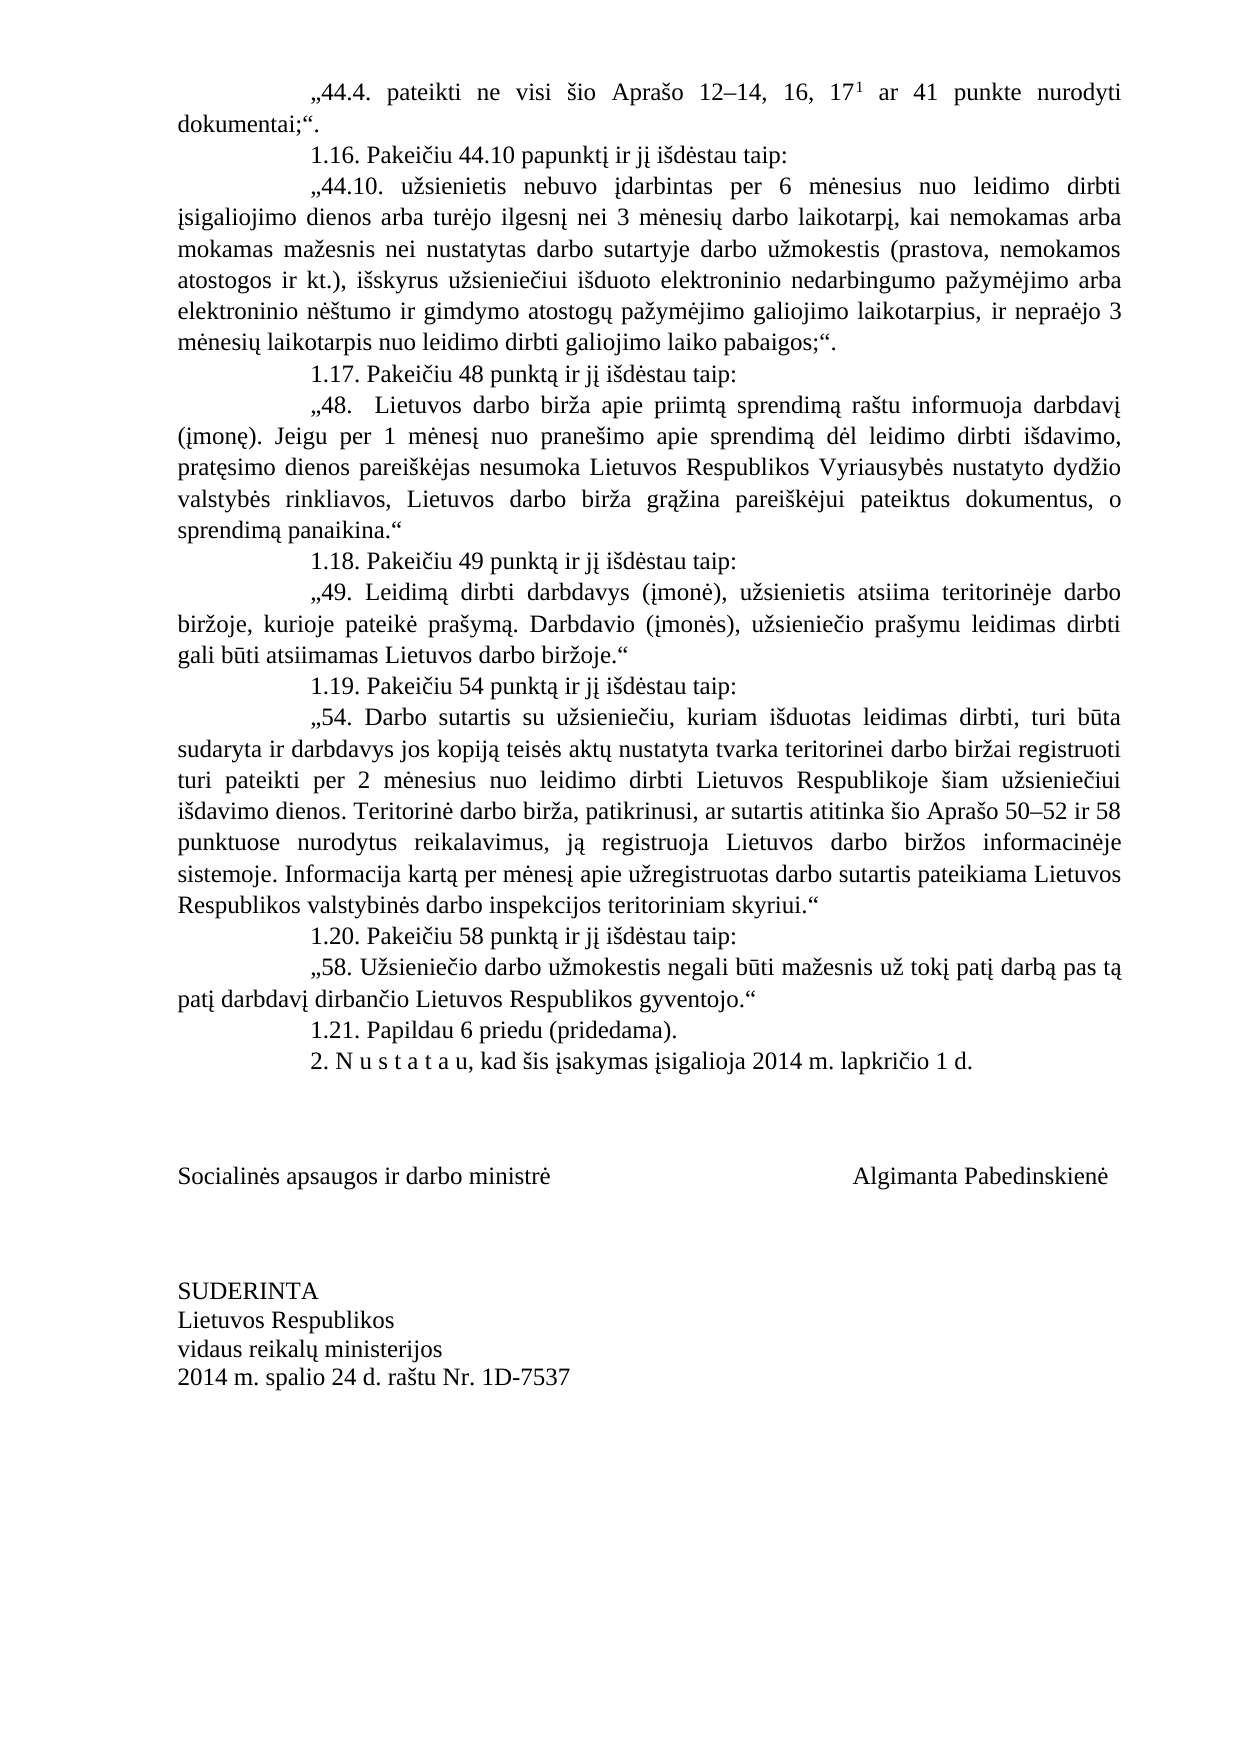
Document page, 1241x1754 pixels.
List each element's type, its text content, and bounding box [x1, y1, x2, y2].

text 1.18. Pakeičiu 49 punktą ir jį išdėstau taip: [177, 544, 1122, 575]
text Socialinės apsaugos ir darbo ministrė Algimanta Pabedinskienė [177, 1161, 1122, 1190]
text 1.16. Pakeičiu 44.10 papunktį ir jį išdėstau taip: [177, 137, 1122, 169]
text „49. Leidimą dirbti darbdavys (įmonė), užsienietis atsiima teritorinėje darbo biržoje, kurioje pateikė prašymą. Darbdavio (įmonės), užsieniečio prašymu leidimas dirbti gali būti atsiimamas Lietuvos darbo biržoje.“ [177, 575, 1122, 669]
text vidaus reikalų ministerijos [177, 1334, 1122, 1362]
text 1.20. Pakeičiu 58 punktą ir jį išdėstau taip: [177, 919, 1122, 950]
text 1.21. Papildau 6 priedu (pridedama). [177, 1012, 1122, 1044]
text „44.10. užsienietis nebuvo įdarbintas per 6 mėnesius nuo leidimo dirbti įsigaliojimo dienos arba turėjo ilgesnį nei 3 mėnesių darbo laikotarpį, kai nemokamas arba mokamas mažesnis nei nustatytas darbo sutartyje darbo užmokestis (prastova, nemokamos atostogos ir kt.), išskyrus užsieniečiui išduoto elektroninio nedarbingumo pažymėjimo arba elektroninio nėštumo ir gimdymo atostogų pažymėjimo galiojimo laikotarpius, ir nepraėjo 3 mėnesių laikotarpis nuo leidimo dirbti galiojimo laiko pabaigos;“. [177, 169, 1122, 356]
text 2. N u s t a t a u, kad šis įsakymas įsigalioja 2014 m. lapkričio 1 d. [177, 1044, 1122, 1075]
text „58. Užsieniečio darbo užmokestis negali būti mažesnis už tokį patį darbą pas tą patį darbdavį dirbančio Lietuvos Respublikos gyventojo.“ [177, 950, 1122, 1012]
text 1.17. Pakeičiu 48 punktą ir jį išdėstau taip: [177, 356, 1122, 387]
text „54. Darbo sutartis su užsieniečiu, kuriam išduotas leidimas dirbti, turi būta sudaryta ir darbdavys jos kopiją teisės aktų nustatyta tvarka teritorinei darbo biržai registruoti turi pateikti per 2 mėnesius nuo leidimo dirbti Lietuvos Respublikoje šiam užsieniečiui išdavimo dienos. Teritorinė darbo birža, patikrinusi, ar sutartis atitinka šio Aprašo 50–52 ir 58 punktuose nurodytus reikalavimus, ją registruoja Lietuvos darbo biržos informacinėje sistemoje. Informacija kartą per mėnesį apie užregistruotas darbo sutartis pateikiama Lietuvos Respublikos valstybinės darbo inspekcijos teritoriniam skyriui.“ [177, 700, 1122, 919]
text „44.4. pateikti ne visi šio Aprašo 12–14, 16, 171 ar 41 punkte nurodyti dokumentai;“. [177, 75, 1122, 137]
text „48. Lietuvos darbo birža apie priimtą sprendimą raštu informuoja darbdavį (įmonę). Jeigu per 1 mėnesį nuo pranešimo apie sprendimą dėl leidimo dirbti išdavimo, pratęsimo dienos pareiškėjas nesumoka Lietuvos Respublikos Vyriausybės nustatyto dydžio valstybės rinkliavos, Lietuvos darbo birža grąžina pareiškėjui pateiktus dokumentus, o sprendimą panaikina.“ [177, 387, 1122, 544]
text SUDERINTA [177, 1276, 1122, 1305]
text 1.19. Pakeičiu 54 punktą ir jį išdėstau taip: [177, 669, 1122, 700]
text 2014 m. spalio 24 d. raštu Nr. 1D-7537 [177, 1362, 1122, 1391]
text Lietuvos Respublikos [177, 1305, 1122, 1334]
